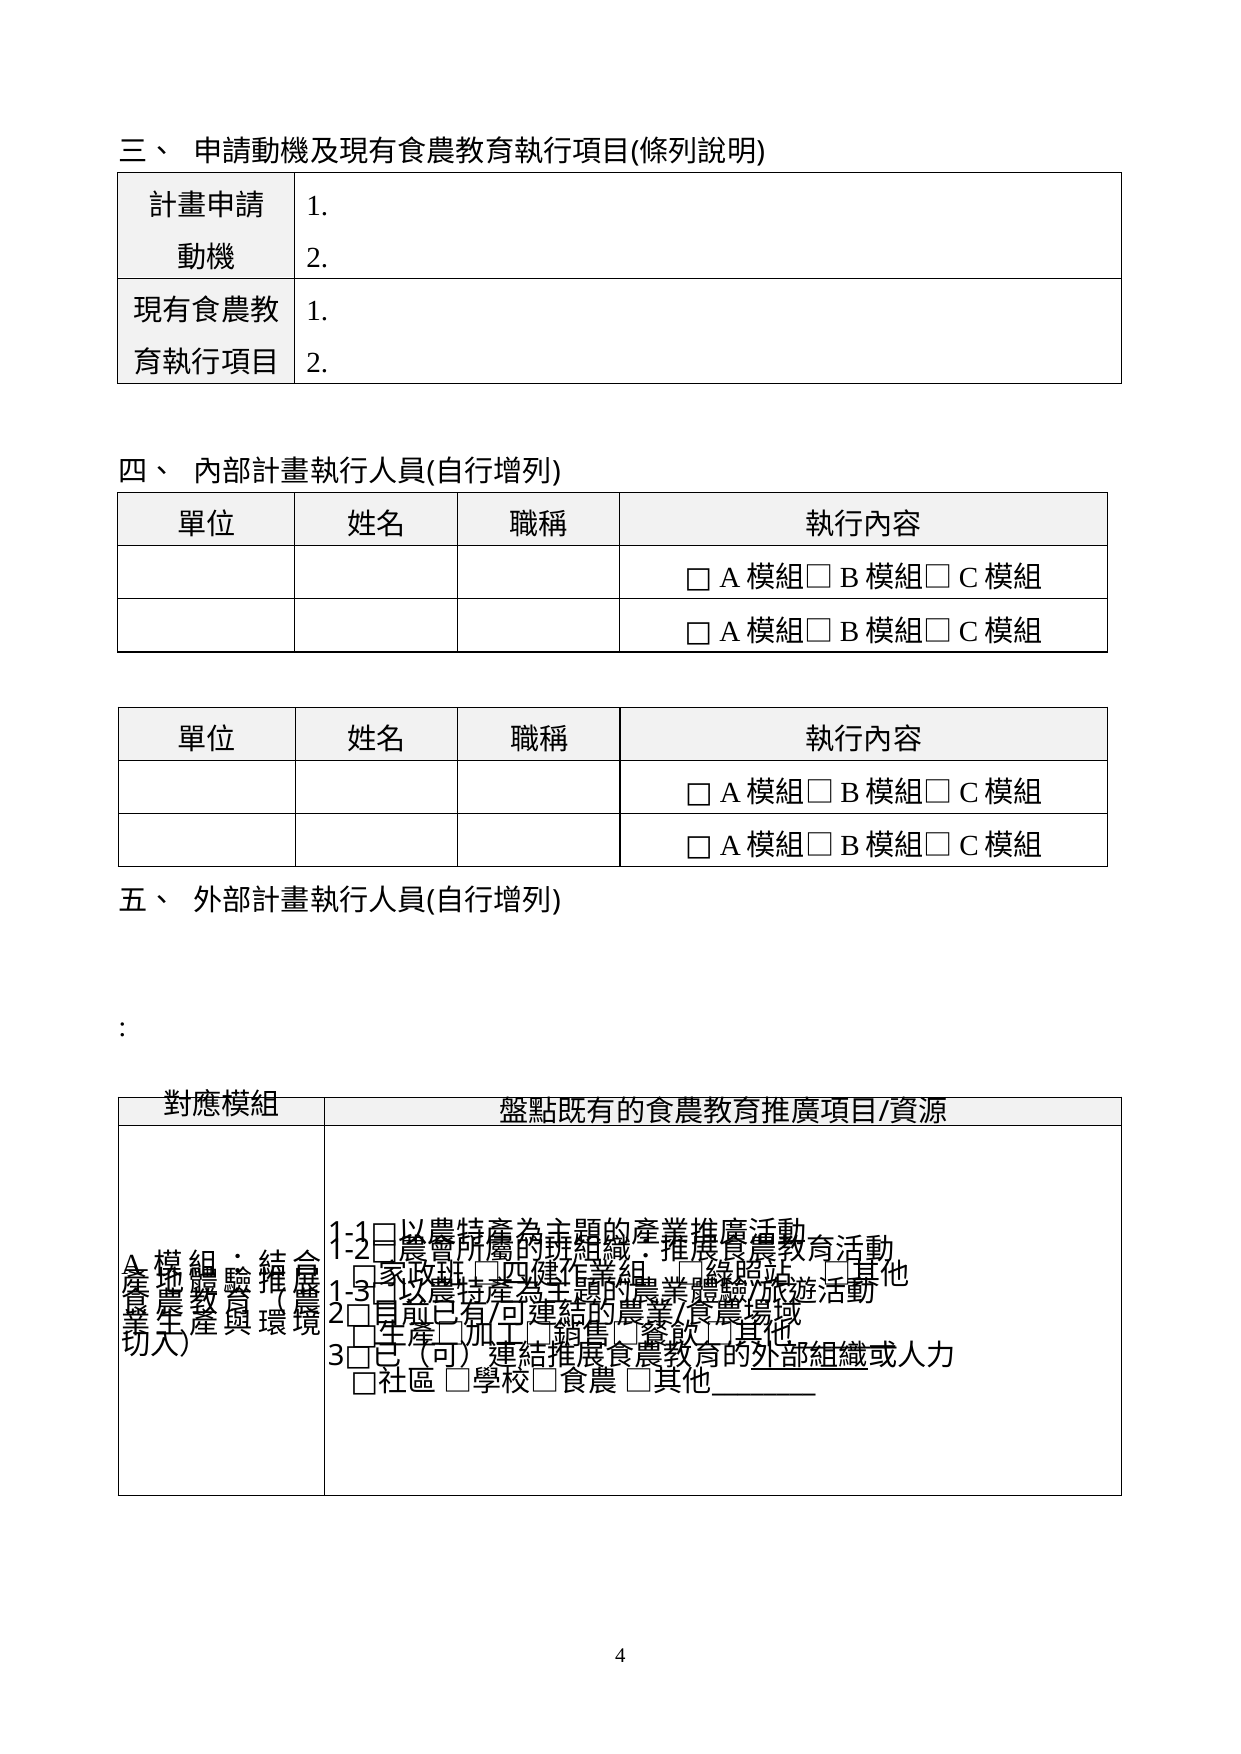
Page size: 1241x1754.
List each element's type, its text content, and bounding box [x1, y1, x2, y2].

table_header 1. 2. [295, 173, 1121, 277]
table_header 姓名 [295, 493, 457, 545]
table_cell [119, 814, 295, 866]
table_cell [296, 814, 457, 866]
table_cell [118, 599, 294, 651]
list 內部計畫執行人員(自行增列) [118, 438, 1122, 492]
table_header 姓名 [296, 708, 457, 760]
list 申請動機及現有食農教育執行項目(條列說明) [118, 118, 1122, 172]
table_cell □ A模組□ B模組□ C模組 [620, 599, 1107, 651]
table_cell [458, 546, 619, 598]
table_header 對應模組 [119, 1098, 324, 1125]
table_header 執行內容 [621, 708, 1107, 760]
table_header 職稱 [458, 708, 619, 760]
table_cell [119, 761, 295, 813]
table_cell A模組：結合產地體驗推展食農教育（農業生產與環境切入） [119, 1126, 324, 1494]
table_cell [296, 761, 457, 813]
table_cell [295, 599, 457, 651]
table_header 盤點既有的食農教育推廣項目/資源 [325, 1098, 1121, 1125]
table_cell 1-1□以農特產為主題的產業推廣活動 1-2□農會所屬的班組織：推展食農教育活動 □家政班 □四健作業組 □綠照站 □其他 1-3□以農特產為主題的農業體驗/旅遊活動 2□目前已有/可連結的農業/食農場域 □生產□加工□銷售□餐飲 □其他________ 3□已（可）連結推展食農教育的外部組織或人力 □社區 □學校□食農 □其他________ [325, 1126, 1121, 1494]
table_header 執行內容 [620, 493, 1107, 545]
table_header 職稱 [458, 493, 619, 545]
table_header 單位 [118, 493, 294, 545]
table_cell □ A模組□ B模組□ C模組 [621, 761, 1107, 813]
table_cell □ A模組□ B模組□ C模組 [621, 814, 1107, 866]
table_cell [295, 546, 457, 598]
table_cell [118, 546, 294, 598]
list 外部計畫執行人員(自行增列) [118, 867, 1122, 921]
table_cell 現有食農教育執行項目 [118, 279, 294, 383]
table_header 單位 [119, 708, 295, 760]
table_header 計畫申請 動機 [118, 173, 294, 277]
table_cell □ A模組□ B模組□ C模組 [620, 546, 1107, 598]
table_cell [458, 599, 619, 651]
table_cell 1. 2. [295, 279, 1121, 383]
table_cell [458, 814, 619, 866]
table_cell [458, 761, 619, 813]
text : [118, 1009, 1122, 1042]
